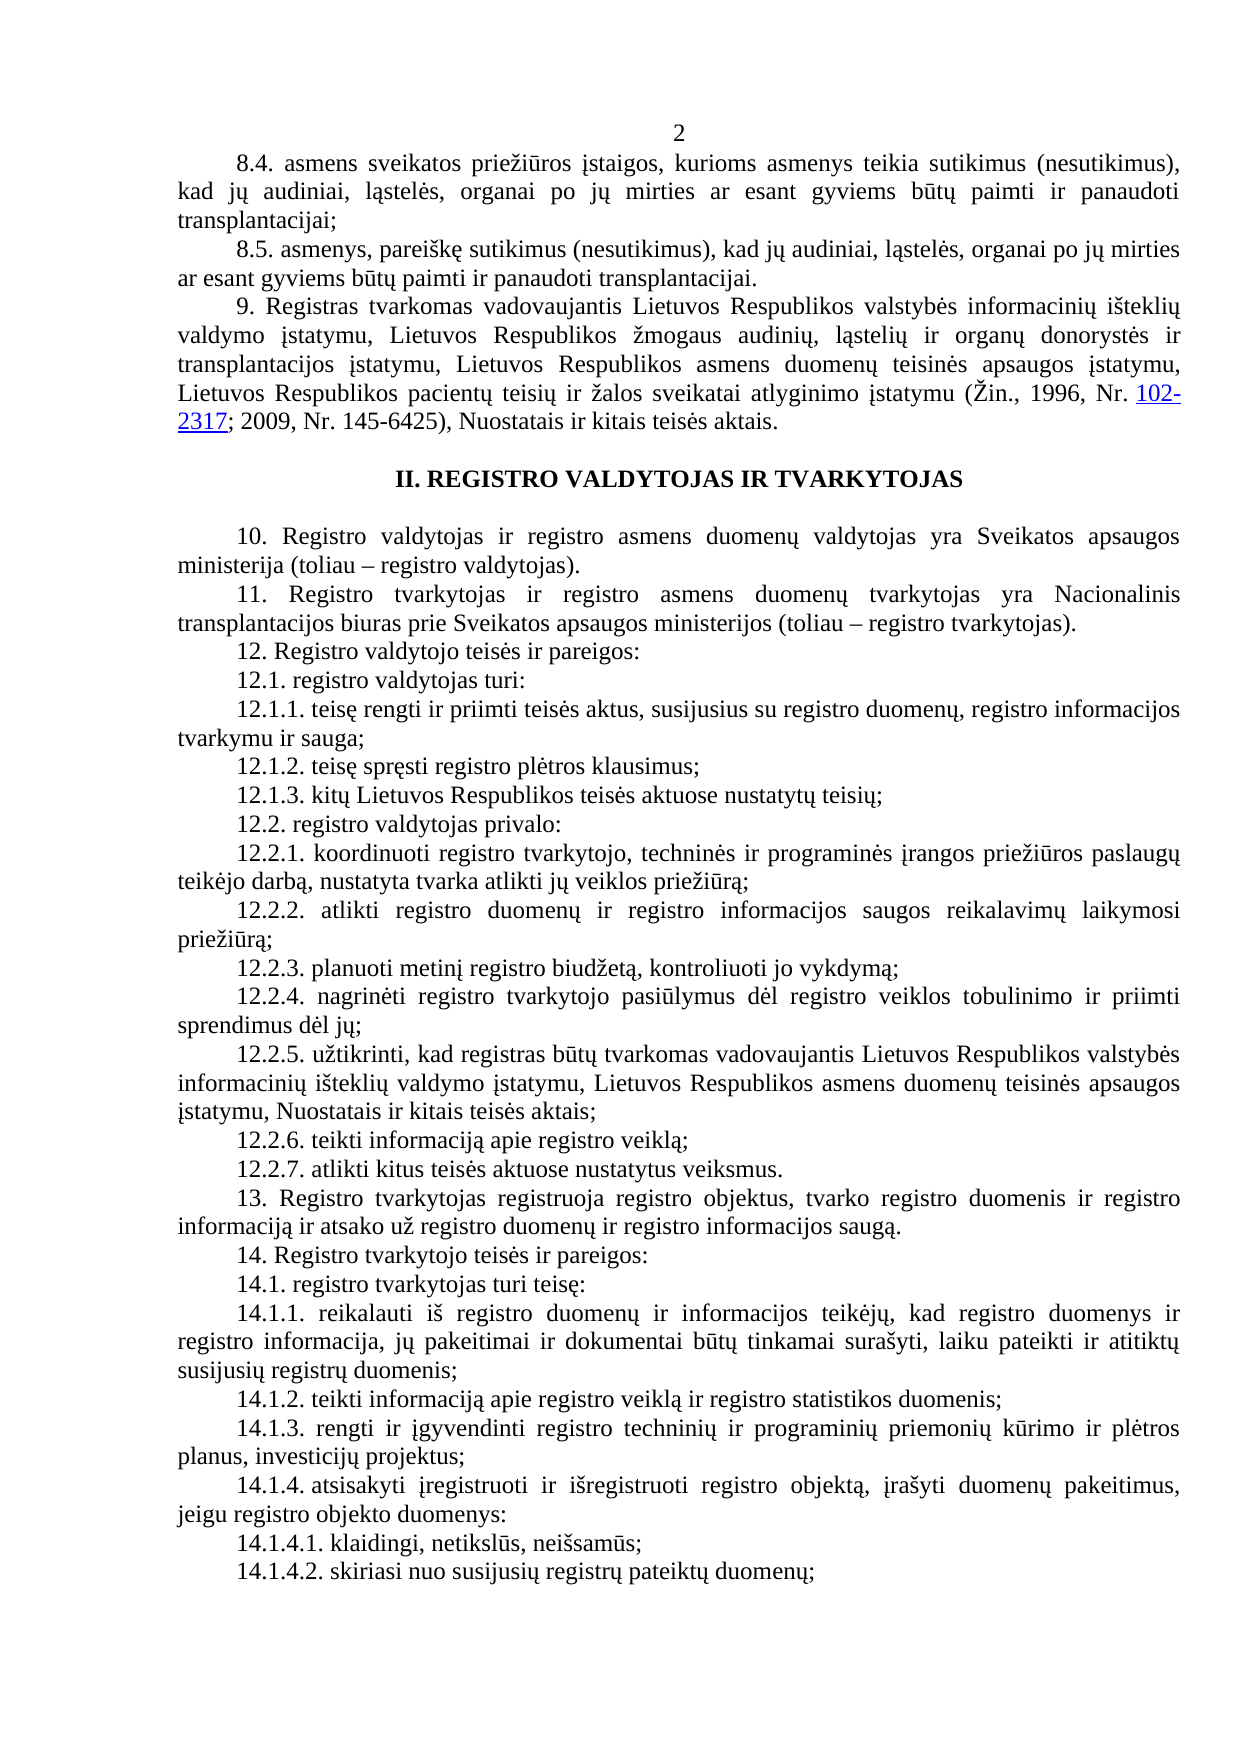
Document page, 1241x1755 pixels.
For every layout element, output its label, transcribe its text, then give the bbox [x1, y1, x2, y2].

text ii. registrO VALDYTOJaS IR TVARKYTOJas [177, 464, 1181, 493]
text 12.2.7. atlikti kitus teisės aktuose nustatytus veiksmus. [177, 1154, 1181, 1183]
text 12.2.4. nagrinėti registro tvarkytojo pasiūlymus dėl registro veiklos tobulinimo ir priimti sprendimus dėl jų; [177, 981, 1181, 1039]
text 8.4. asmens sveikatos priežiūros įstaigos, kurioms asmenys teikia sutikimus (nesutikimus), kad jų audiniai, ląstelės, organai po jų mirties ar esant gyviems būtų paimti ir panaudoti transplantacijai; [177, 148, 1181, 234]
text 14.1.4. atsisakyti įregistruoti ir išregistruoti registro objektą, įrašyti duomenų pakeitimus, jeigu registro objekto duomenys: [177, 1470, 1181, 1528]
text 12.2.6. teikti informaciją apie registro veiklą; [177, 1125, 1181, 1154]
text 12.2.1. koordinuoti registro tvarkytojo, techninės ir programinės įrangos priežiūros paslaugų teikėjo darbą, nustatyta tvarka atlikti jų veiklos priežiūrą; [177, 838, 1181, 895]
text 12.2.2. atlikti registro duomenų ir registro informacijos saugos reikalavimų laikymosi priežiūrą; [177, 895, 1181, 953]
text 9. Registras tvarkomas vadovaujantis Lietuvos Respublikos valstybės informacinių išteklių valdymo įstatymu, Lietuvos Respublikos žmogaus audinių, ląstelių ir organų donorystės ir transplantacijos įstatymu, Lietuvos Respublikos asmens duomenų teisinės apsaugos įstatymu, Lietuvos Respublikos pacientų teisių ir žalos sveikatai atlyginimo įstatymu (Žin., 1996, Nr. 102-2317; 2009, Nr. 145-6425), Nuostatais ir kitais teisės aktais. [177, 291, 1181, 435]
text 10. Registro valdytojas ir registro asmens duomenų valdytojas yra Sveikatos apsaugos ministerija (toliau – registro valdytojas). [177, 521, 1181, 579]
text 8.5. asmenys, pareiškę sutikimus (nesutikimus), kad jų audiniai, ląstelės, organai po jų mirties ar esant gyviems būtų paimti ir panaudoti transplantacijai. [177, 234, 1181, 291]
text 14. Registro tvarkytojo teisės ir pareigos: [177, 1240, 1181, 1269]
text 12.2. registro valdytojas privalo: [177, 809, 1181, 838]
text 12.1. registro valdytojas turi: [177, 665, 1181, 694]
text 14.1.2. teikti informaciją apie registro veiklą ir registro statistikos duomenis; [177, 1384, 1181, 1413]
text 14.1. registro tvarkytojas turi teisę: [177, 1269, 1181, 1298]
text 12.2.3. planuoti metinį registro biudžetą, kontroliuoti jo vykdymą; [177, 953, 1181, 981]
text 12.1.1. teisę rengti ir priimti teisės aktus, susijusius su registro duomenų, registro informacijos tvarkymu ir sauga; [177, 694, 1181, 751]
text 14.1.4.2. skiriasi nuo susijusių registrų pateiktų duomenų; [177, 1556, 1181, 1585]
text 12. Registro valdytojo teisės ir pareigos: [177, 636, 1181, 665]
text 12.2.5. užtikrinti, kad registras būtų tvarkomas vadovaujantis Lietuvos Respublikos valstybės informacinių išteklių valdymo įstatymu, Lietuvos Respublikos asmens duomenų teisinės apsaugos įstatymu, Nuostatais ir kitais teisės aktais; [177, 1039, 1181, 1125]
text 14.1.3. rengti ir įgyvendinti registro techninių ir programinių priemonių kūrimo ir plėtros planus, investicijų projektus; [177, 1413, 1181, 1470]
text 12.1.3. kitų Lietuvos Respublikos teisės aktuose nustatytų teisių; [177, 780, 1181, 809]
text 11. Registro tvarkytojas ir registro asmens duomenų tvarkytojas yra Nacionalinis transplantacijos biuras prie Sveikatos apsaugos ministerijos (toliau – registro tvarkytojas). [177, 579, 1181, 636]
text 14.1.1. reikalauti iš registro duomenų ir informacijos teikėjų, kad registro duomenys ir registro informacija, jų pakeitimai ir dokumentai būtų tinkamai surašyti, laiku pateikti ir atitiktų susijusių registrų duomenis; [177, 1298, 1181, 1384]
text 13. Registro tvarkytojas registruoja registro objektus, tvarko registro duomenis ir registro informaciją ir atsako už registro duomenų ir registro informacijos saugą. [177, 1183, 1181, 1240]
text 12.1.2. teisę spręsti registro plėtros klausimus; [177, 751, 1181, 780]
text 14.1.4.1. klaidingi, netikslūs, neišsamūs; [177, 1528, 1181, 1556]
